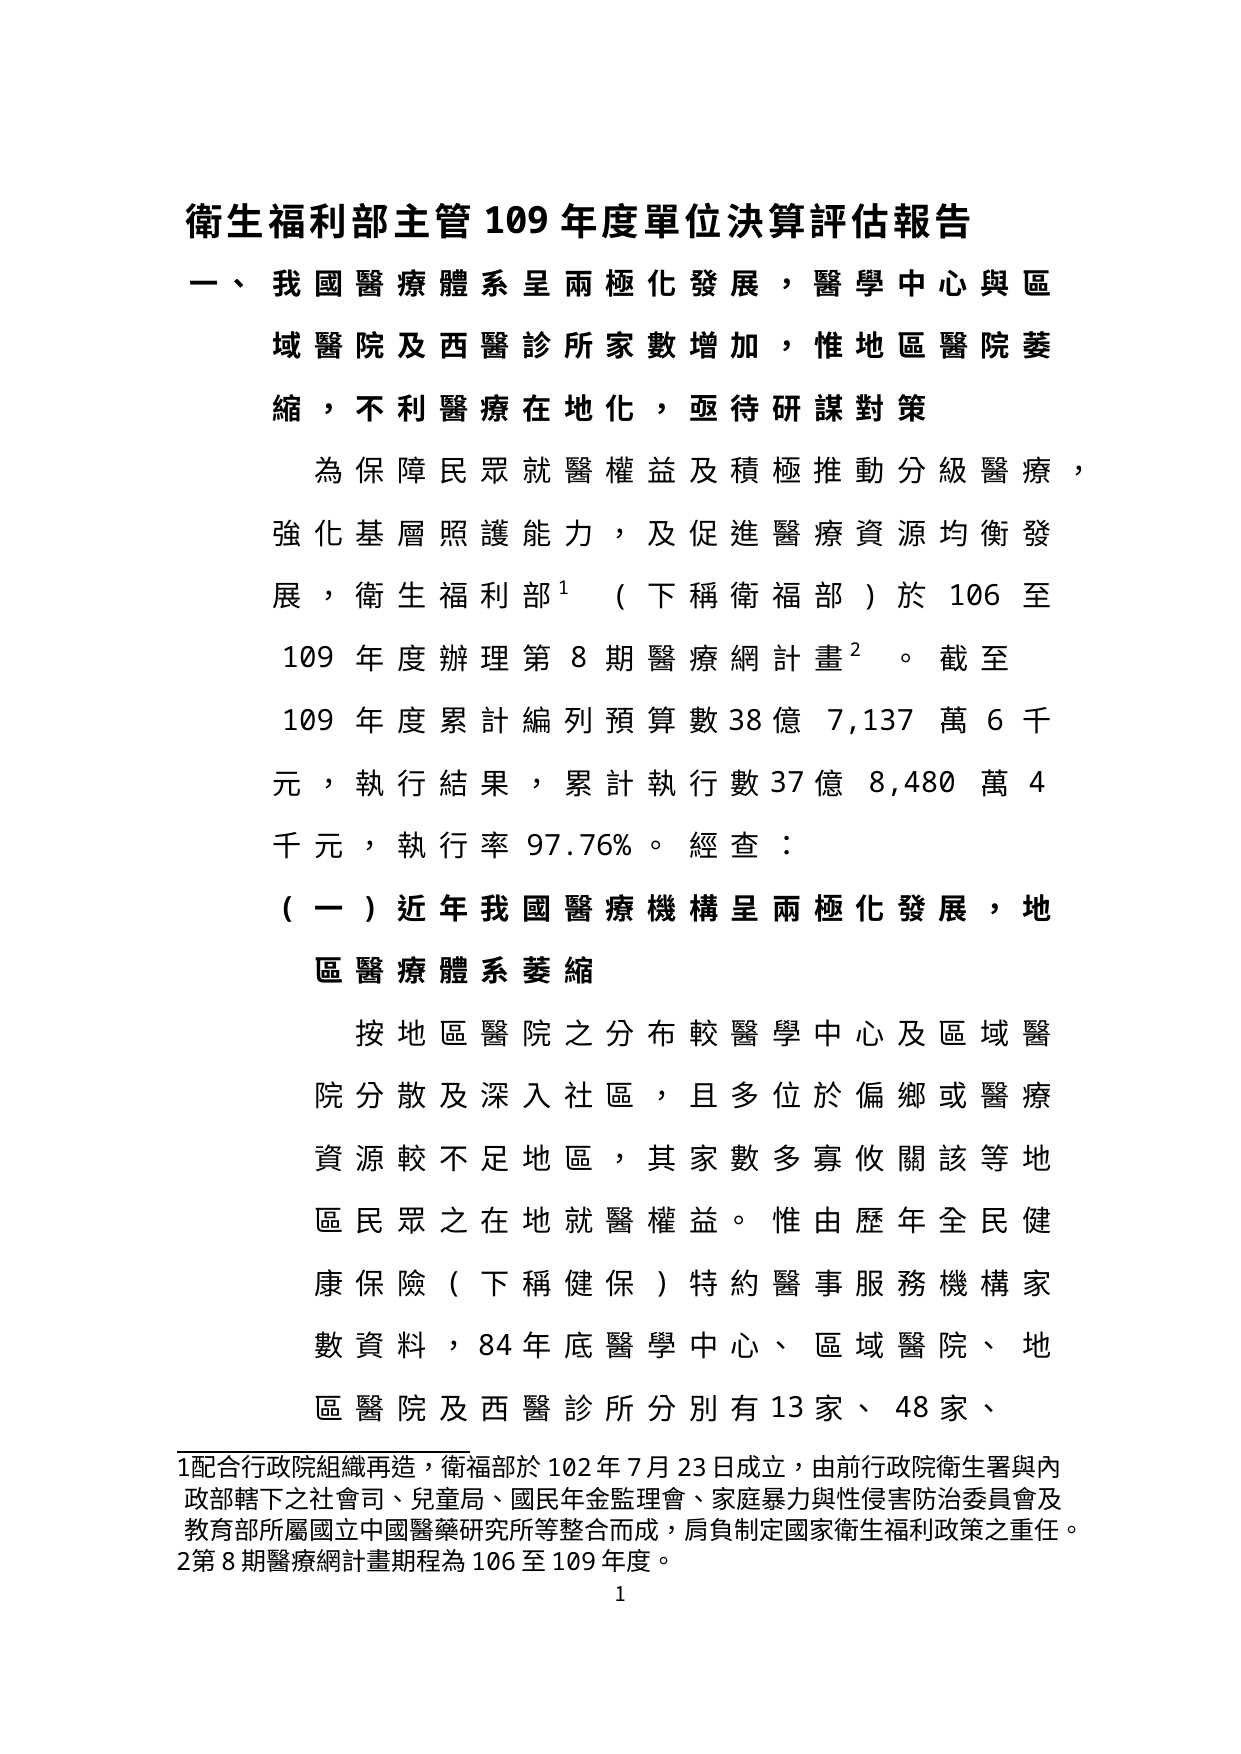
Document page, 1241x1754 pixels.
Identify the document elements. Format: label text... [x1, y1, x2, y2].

text 為保障民眾就醫權益及積極推動分級醫療，強化基層照護能力，及促進醫療資源均衡發展，衛生福利部(下稱衛福部)於106至109年度辦理第8期醫療網計畫。截至109年度累計編列預算數38億7,137萬6千元，執行結果，累計執行數37億8,480萬4千元，執行率97.76%。經查： [242, 427, 1058, 865]
text 配合行政院組織再造，衛福部於102年7月23日成立，由前行政院衛生署與內政部轄下之社會司、兒童局、國民年金監理會、家庭暴力與性侵害防治委員會及教育部所屬國立中國醫藥研究所等整合而成，肩負制定國家衛生福利政策之重任。 [176, 1452, 1063, 1546]
text 第8期醫療網計畫期程為106至109年度。 [176, 1546, 1063, 1577]
text 衛生福利部主管109年度單位決算評估報告 [183, 177, 1058, 240]
text 按地區醫院之分布較醫學中心及區域醫院分散及深入社區，且多位於偏鄉或醫療資源較不足地區，其家數多寡攸關該等地區民眾之在地就醫權益。惟由歷年全民健康保險(下稱健保)特約醫事服務機構家數資料，84年底醫學中心、區域醫院、地區醫院及西醫診所分別有13家、48家、 [271, 990, 1058, 1427]
text (一)近年我國醫療機構呈兩極化發展，地區醫療體系萎縮 [242, 865, 1058, 990]
text 一、我國醫療體系呈兩極化發展，醫學中心與區域醫院及西醫診所家數增加，惟地區醫院萎縮，不利醫療在地化，亟待研謀對策 [183, 240, 1058, 427]
